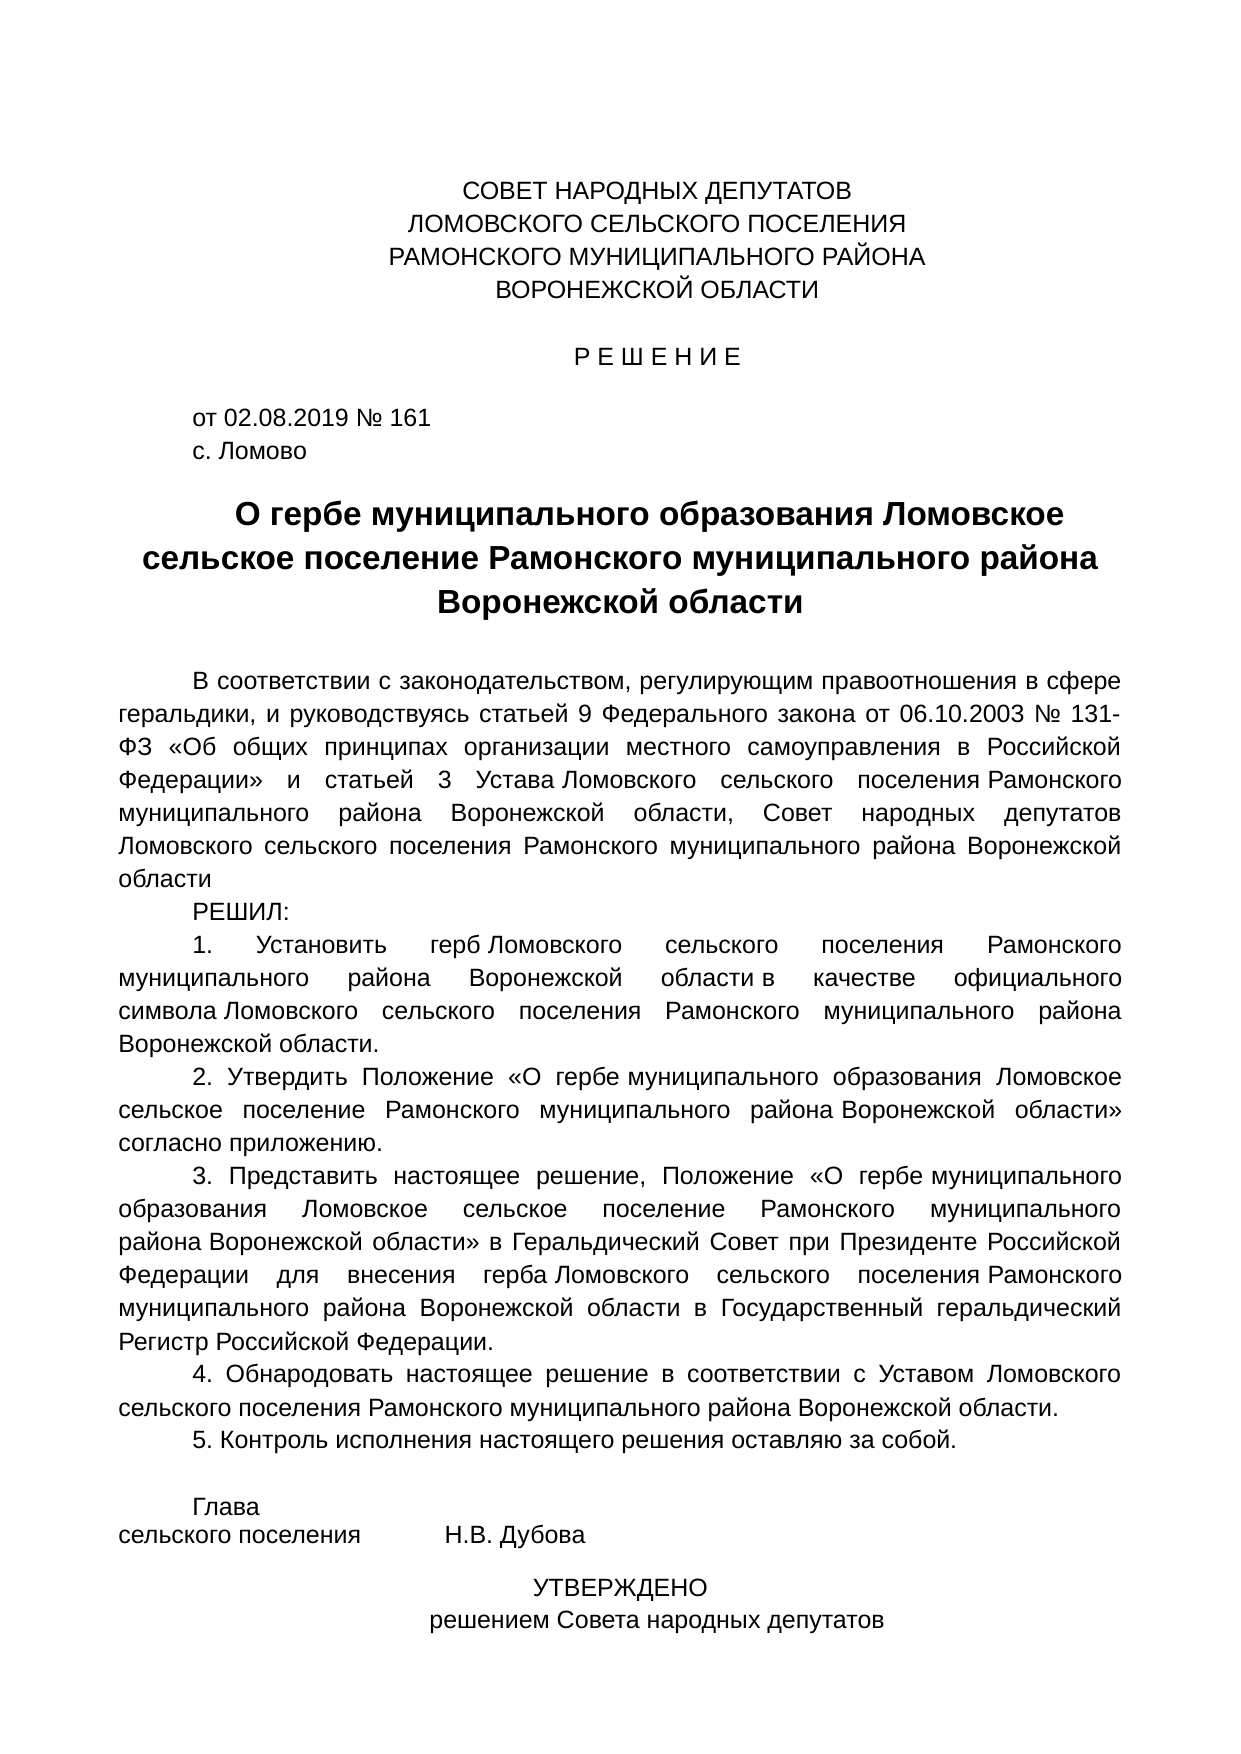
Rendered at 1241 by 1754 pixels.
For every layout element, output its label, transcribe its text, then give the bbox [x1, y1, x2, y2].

text О гербе муниципального образования Ломовское сельское поселение Рамонского муниципального района Воронежской области [118, 494, 1122, 621]
text РАМОНСКОГО МУНИЦИПАЛЬНОГО РАЙОНА [118, 242, 1122, 271]
text УТВЕРЖДЕНО [118, 1549, 1122, 1601]
text 2. Утвердить Положение «О гербе муниципального образования Ломовское сельское поселение Рамонского муниципального района Воронежской области» согласно приложению. [118, 1062, 1122, 1157]
subtitle Р Е Ш Е Н И Е [118, 341, 1122, 370]
text ЛОМОВСКОГО СЕЛЬСКОГО ПОСЕЛЕНИЯ [118, 209, 1122, 238]
text 1. Установить герб Ломовского сельского поселения Рамонского муниципального района Воронежской области в качестве официального символа Ломовского сельского поселения Рамонского муниципального района Воронежской области. [118, 930, 1122, 1058]
text от 02.08.2019 № 161 [118, 403, 1122, 432]
table_header Глава сельского поселения [118, 1492, 364, 1549]
text ВОРОНЕЖСКОЙ ОБЛАСТИ [118, 275, 1122, 304]
table_header [364, 1492, 444, 1549]
text РЕШИЛ: [118, 897, 1122, 926]
text с. Ломово [118, 436, 1122, 465]
text В соответствии с законодательством, регулирующим правоотношения в сфере геральдики, и руководствуясь статьей 9 Федерального закона от 06.10.2003 № 131-ФЗ «Об общих принципах организации местного самоуправления в Российской Федерации» и статьей 3 Устава Ломовского сельского поселения Рамонского муниципального района Воронежской области, Совет народных депутатов Ломовского сельского поселения Рамонского муниципального района Воронежской области [118, 666, 1122, 893]
text решением Совета народных депутатов [118, 1606, 1122, 1634]
text ﻿ [118, 118, 1122, 147]
text 3. Представить настоящее решение, Положение «О гербе муниципального образования Ломовское сельское поселение Рамонского муниципального района Воронежской области» в Геральдический Совет при Президенте Российской Федерации для внесения герба Ломовского сельского поселения Рамонского муниципального района Воронежской области в Государственный геральдический Регистр Российской Федерации. [118, 1161, 1122, 1355]
text 4. Обнародовать настоящее решение в соответствии с Уставом Ломовского сельского поселения Рамонского муниципального района Воронежской области. [118, 1359, 1122, 1421]
text 5. Контроль исполнения настоящего решения оставляю за собой. [118, 1426, 1122, 1454]
text СОВЕТ НАРОДНЫХ ДЕПУТАТОВ [118, 176, 1122, 205]
table_header Н.В. Дубова [444, 1492, 588, 1549]
